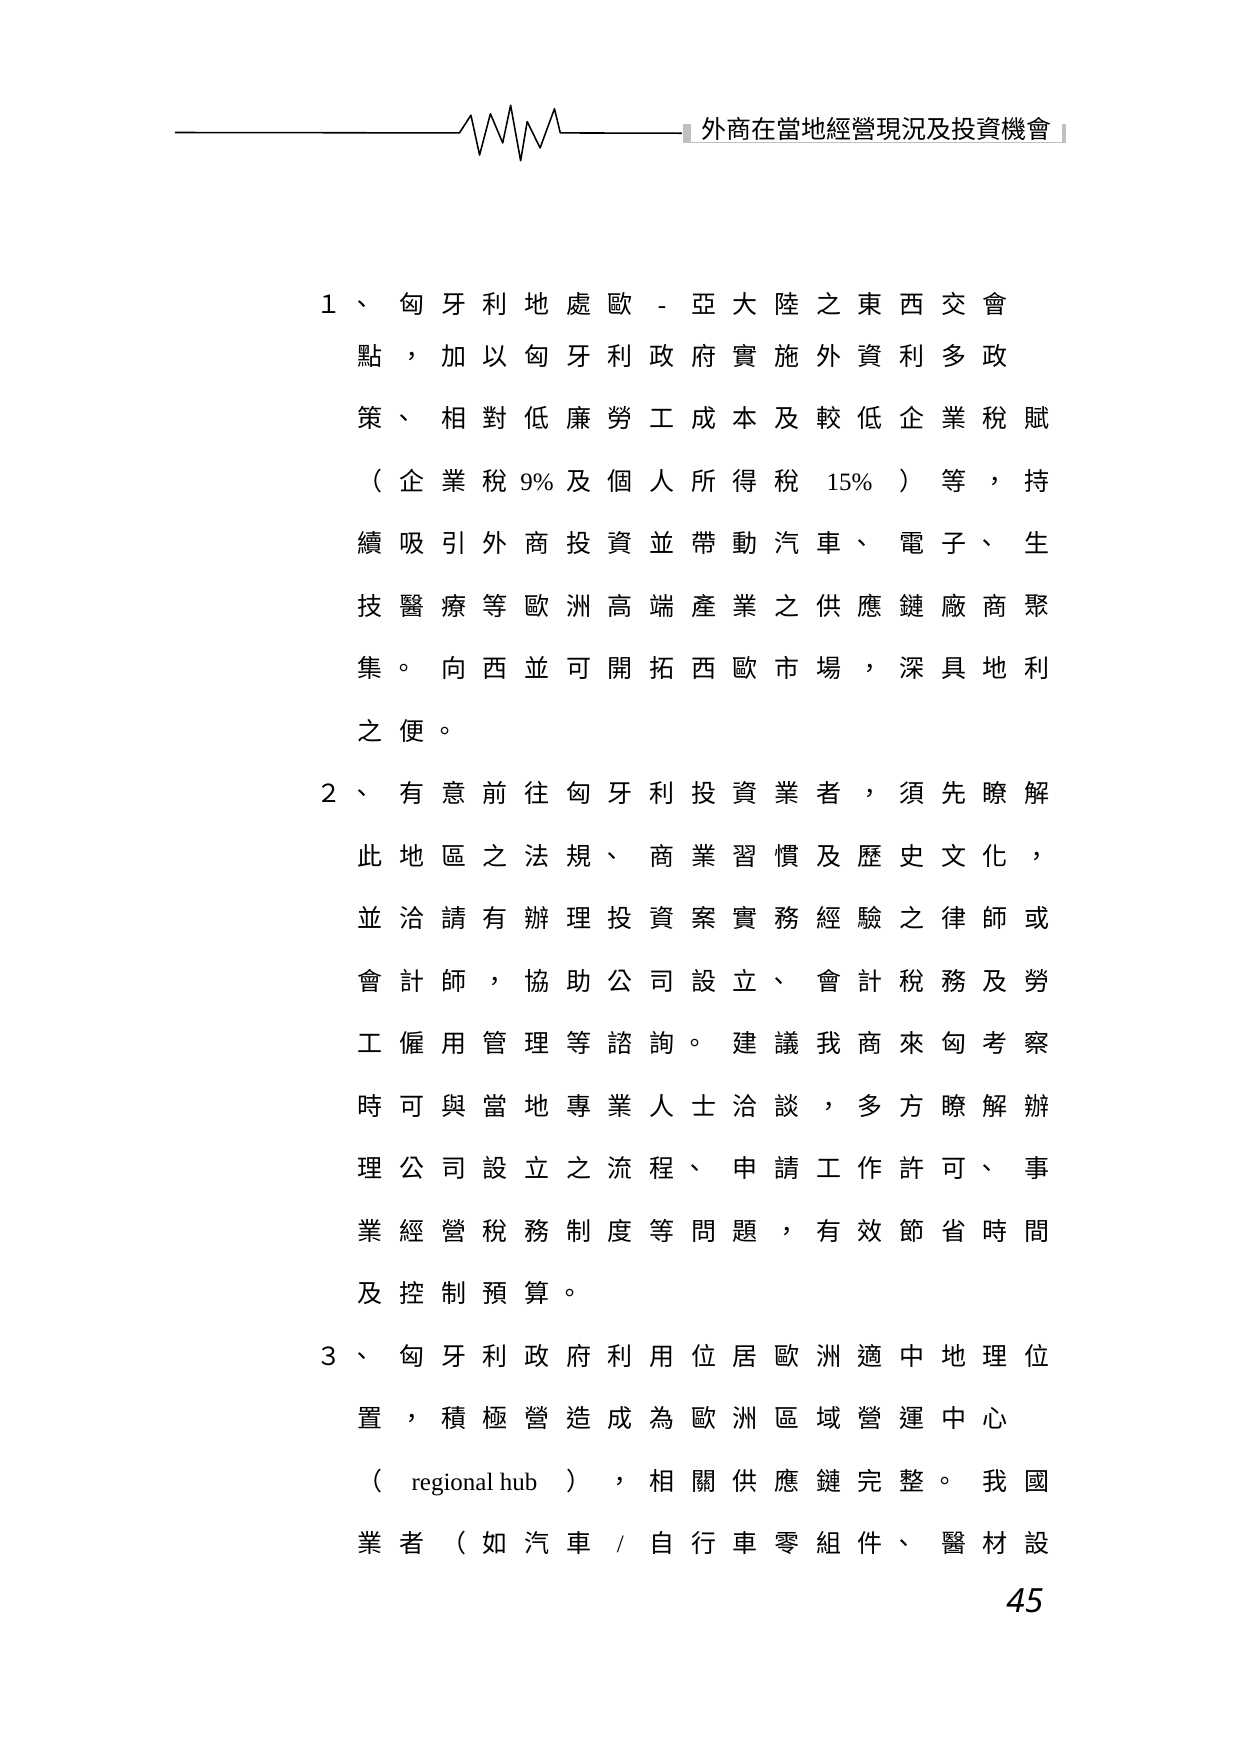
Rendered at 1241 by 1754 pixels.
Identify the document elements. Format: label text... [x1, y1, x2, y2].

text ３、匈牙利政府利用位居歐洲適中地理位置，積極營造成為歐洲區域營運中心（regional hub），相關供應鏈完整。我國業者（如汽車/自行車零組件、醫材設 [281, 1313, 1058, 1563]
text １、匈牙利地處歐-亞大陸之東西交會點，加以匈牙利政府實施外資利多政策、相對低廉勞工成本及較低企業稅賦（企業稅9%及個人所得稅15%）等，持續吸引外商投資並帶動汽車、電子、生技醫療等歐洲高端產業之供應鏈廠商聚集。向西並可開拓西歐市場，深具地利之便。 [281, 250, 1058, 750]
text ２、有意前往匈牙利投資業者，須先瞭解此地區之法規、商業習慣及歷史文化，並洽請有辦理投資案實務經驗之律師或會計師，協助公司設立、會計稅務及勞工僱用管理等諮詢。建議我商來匈考察時可與當地專業人士洽談，多方瞭解辦理公司設立之流程、申請工作許可、事業經營稅務制度等問題，有效節省時間及控制預算。 [281, 750, 1058, 1313]
